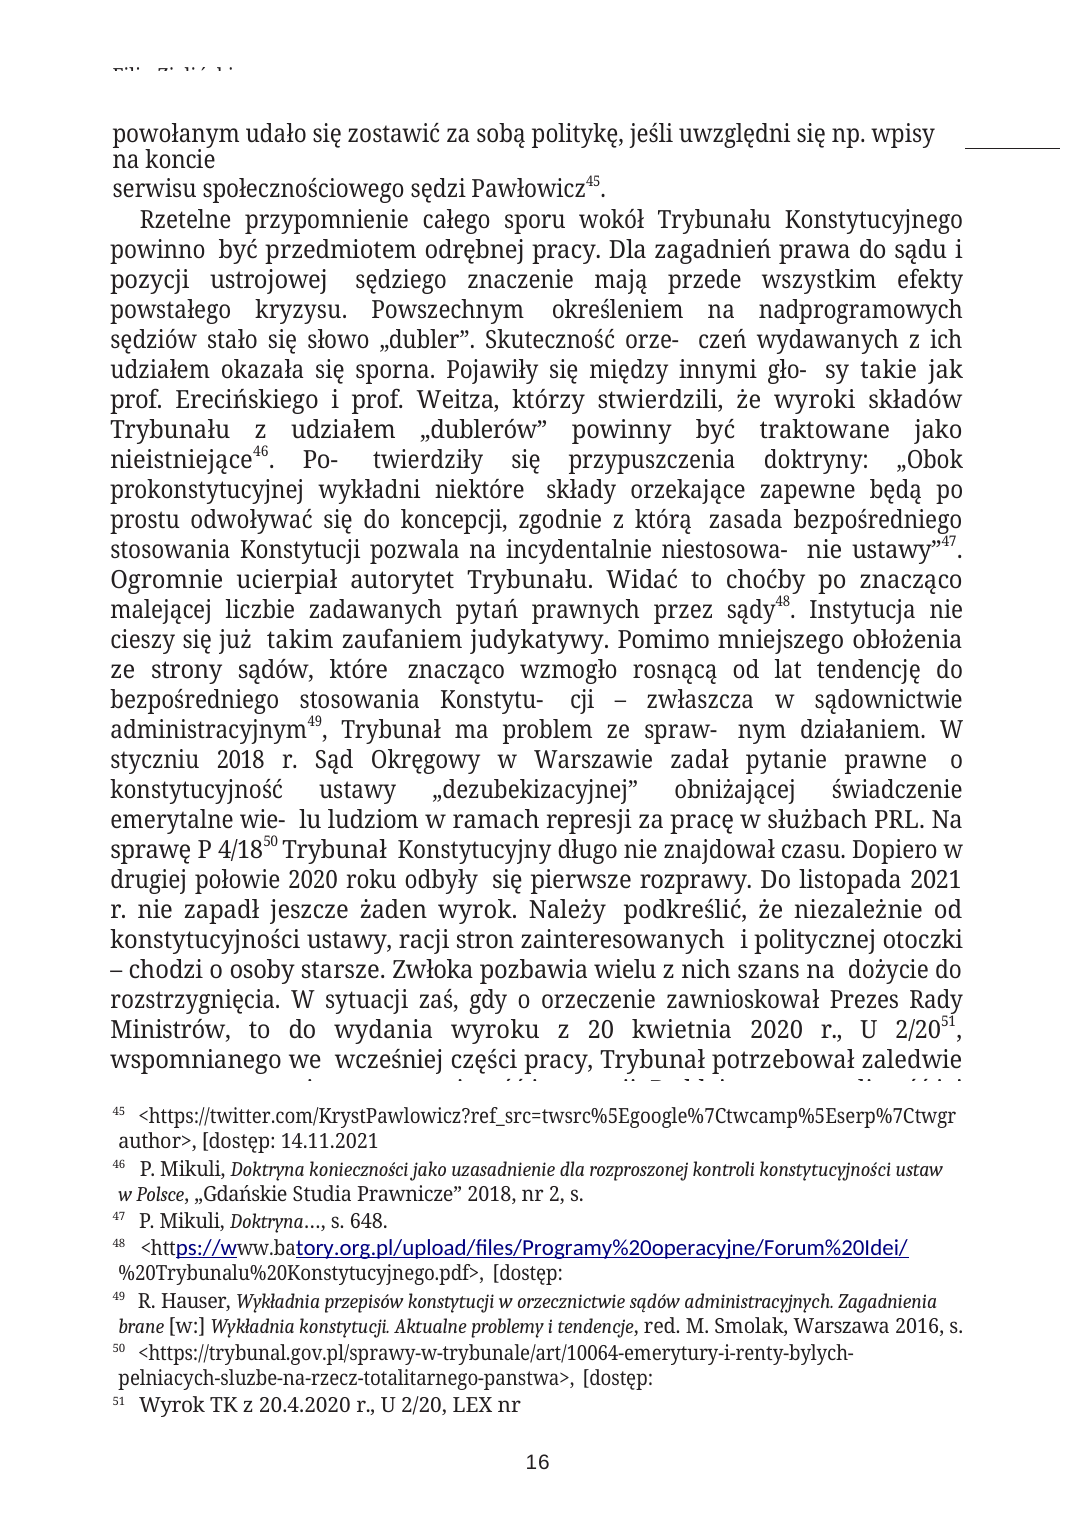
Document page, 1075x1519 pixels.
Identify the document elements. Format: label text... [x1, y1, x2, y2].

text 47 [112, 1209, 126, 1223]
text serwisu społecznościowego sędzi Pawłowicz45. [112, 174, 965, 204]
text pelniacych-sluzbe-na-rzecz-totalitarnego-panstwa>, [dostęp: 14.11.2021 r.]. [118, 1367, 748, 1392]
text Filip Zieliński-Andrysiak [112, 64, 325, 71]
text 51 [112, 1393, 126, 1408]
text 49 [112, 1289, 126, 1303]
text P. Mikuli, Doktryna konieczności jako uzasadnienie dla rozproszonej kontroli konstytucyjności ustaw [139, 1157, 964, 1181]
text P. Mikuli, Doktryna…, s. 648. [139, 1209, 964, 1233]
text 16 [525, 1450, 551, 1474]
text 50 [112, 1341, 126, 1356]
text R. Hauser, Wykładnia przepisów konstytucji w orzecznictwie sądów administracyjnych. Zagadnienia wy- [138, 1289, 965, 1314]
text <https://trybunal.gov.pl/sprawy-w-trybunale/art/10064-emerytury-i-renty-bylych-funkcjonariuszy- [138, 1342, 964, 1367]
text powołanym udało się zostawić za sobą politykę, jeśli uwzględni się np. wpisy na koncie [112, 122, 965, 174]
text brane [w:] Wykładnia konstytucji. Aktualne problemy i tendencje, red. M. Smolak, Warszawa 2016, s. 79. [118, 1314, 964, 1339]
text w Polsce, „Gdańskie Studia Prawnicze” 2018, nr 2, s. 646. [118, 1182, 588, 1207]
text 45 [112, 1104, 126, 1119]
text 46 [112, 1157, 126, 1171]
text author>, [dostęp: 14.11.2021 r.]. [118, 1130, 385, 1155]
text Wyrok TK z 20.4.2020 r., U 2/20, LEX nr 2942998. [139, 1394, 559, 1419]
text %20Trybunalu%20Konstytucyjnego.pdf>, [dostęp: 14.11.2021 r.]. [118, 1262, 662, 1287]
text Rzetelne przypomnienie całego sporu wokół Trybunału Konstytucyjnego powinno być przedmiotem odrębnej pracy. Dla zagadnień prawa do sądu i pozycji ustrojowej sędziego znaczenie mają przede wszystkim efekty powstałego kryzysu. Powszechnym określeniem na nadprogramowych sędziów stało się słowo „dubler”. Skuteczność orze- czeń wydawanych z ich udziałem okazała się sporna. Pojawiły się między innymi gło- sy takie jak prof. Erecińskiego i prof. Weitza, którzy stwierdzili, że wyroki składów Trybunału z udziałem „dublerów” powinny być traktowane jako nieistniejące46. Po- twierdziły się przypuszczenia doktryny: „Obok prokonstytucyjnej wykładni niektóre składy orzekające zapewne będą po prostu odwoływać się do koncepcji, zgodnie z którą zasada bezpośredniego stosowania Konstytucji pozwala na incydentalnie niestosowa- nie ustawy”47. Ogromnie ucierpiał autorytet Trybunału. Widać to choćby po znacząco malejącej liczbie zadawanych pytań prawnych przez sądy48. Instytucja nie cieszy się już takim zaufaniem judykatywy. Pomimo mniejszego obłożenia ze strony sądów, które znacząco wzmogło rosnącą od lat tendencję do bezpośredniego stosowania Konstytu- cji – zwłaszcza w sądownictwie administracyjnym49, Trybunał ma problem ze spraw- nym działaniem. W styczniu 2018 r. Sąd Okręgowy w Warszawie zadał pytanie prawne o konstytucyjność ustawy „dezubekizacyjnej” obniżającej świadczenie emerytalne wie- lu ludziom w ramach represji za pracę w służbach PRL. Na sprawę P 4/1850 Trybunał Konstytucyjny długo nie znajdował czasu. Dopiero w drugiej połowie 2020 roku odbyły się pierwsze rozprawy. Do listopada 2021 r. nie zapadł jeszcze żaden wyrok. Należy podkreślić, że niezależnie od konstytucyjności ustawy, racji stron zainteresowanych i politycznej otoczki – chodzi o osoby starsze. Zwłoka pozbawia wielu z nich szans na dożycie do rozstrzygnięcia. W sytuacji zaś, gdy o orzeczenie zawnioskował Prezes Rady Ministrów, to do wydania wyroku z 20 kwietnia 2020 r., U 2/2051, wspomnianego we wcześniej części pracy, Trybunał potrzebował zaledwie 87 dni. Uwidacznia to stron- niczość instytucji. Poddaje to w wątpliwość jej zdolność do wykonywania głównych zadań. Nieliczni potrafią obecnie patrzeć na Trybunał Konstytucyjny jako na sąd, który nie pozwoli władzy ustawodawczej łamać ustawy zasadniczej. [110, 204, 963, 1081]
text <https://www.batory.org.pl/upload/files/Programy%20operacyjne/Forum%20Idei/Funkcjonowanie [140, 1233, 964, 1262]
text 48 [112, 1236, 126, 1251]
text <https://twitter.com/KrystPawlowicz?ref_src=twsrc%5Egoogle%7Ctwcamp%5Eserp%7Ctwgr%5E [138, 1105, 965, 1130]
